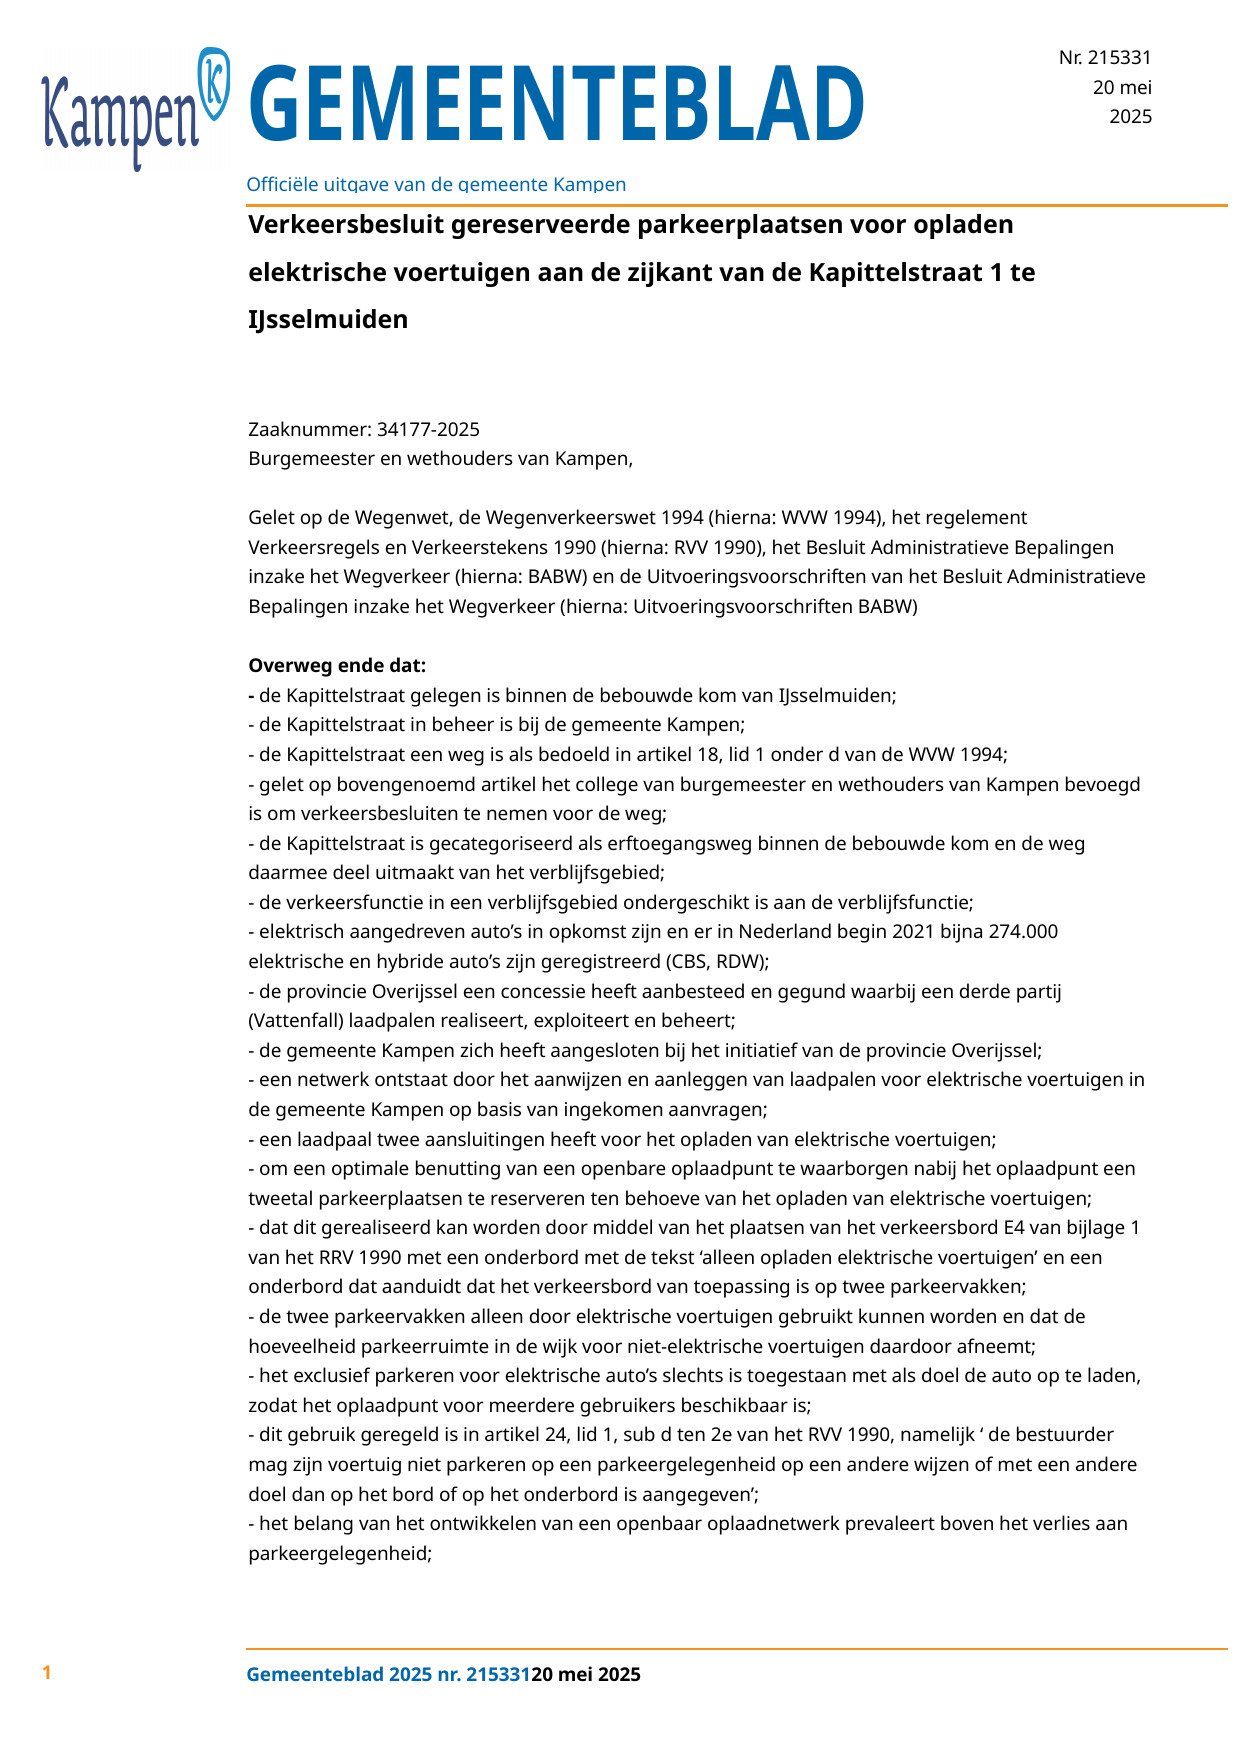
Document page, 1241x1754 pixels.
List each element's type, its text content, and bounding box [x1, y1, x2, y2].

text - de Kapittelstraat een weg is als bedoeld in artikel 18, lid 1 onder d van de WVW 1994; [248, 741, 1152, 767]
text - het exclusief parkeren voor elektrische auto’s slechts is toegestaan met als doel de auto op te laden, zodat het oplaadpunt voor meerdere gebruikers beschikbaar is; [248, 1362, 1152, 1418]
text - het belang van het ontwikkelen van een openbaar oplaadnetwerk prevaleert boven het verlies aan parkeergelegenheid; [248, 1510, 1152, 1566]
text - om een optimale benutting van een openbare oplaadpunt te waarborgen nabij het oplaadpunt een tweetal parkeerplaatsen te reserveren ten behoeve van het opladen van elektrische voertuigen; [248, 1155, 1152, 1211]
text - dit gebruik geregeld is in artikel 24, lid 1, sub d ten 2e van het RVV 1990, namelijk ‘ de bestuurder mag zijn voertuig niet parkeren op een parkeergelegenheid op een andere wijzen of met een andere doel dan op het bord of op het onderbord is aangegeven’; [248, 1422, 1152, 1507]
text Verkeersbesluit gereserveerde parkeerplaatsen voor opladen elektrische voertuigen aan de zijkant van de Kapittelstraat 1 te IJsselmuiden [248, 207, 1152, 336]
text Zaaknummer: 34177-2025 [248, 416, 1152, 442]
text - de Kapittelstraat in beheer is bij de gemeente Kampen; [248, 712, 1152, 737]
text - een netwerk ontstaat door het aanwijzen en aanleggen van laadpalen voor elektrische voertuigen in de gemeente Kampen op basis van ingekomen aanvragen; [248, 1067, 1152, 1122]
text - gelet op bovengenoemd artikel het college van burgemeester en wethouders van Kampen bevoegd is om verkeersbesluiten te nemen voor de weg; [248, 771, 1152, 826]
text - een laadpaal twee aansluitingen heeft voor het opladen van elektrische voertuigen; [248, 1126, 1152, 1152]
text Gelet op de Wegenwet, de Wegenverkeerswet 1994 (hierna: WVW 1994), het regelement Verkeersregels en Verkeerstekens 1990 (hierna: RVV 1990), het Besluit Administratieve Bepalingen inzake het Wegverkeer (hierna: BABW) en de Uitvoeringsvoorschriften van het Besluit Administratieve Bepalingen inzake het Wegverkeer (hierna: Uitvoeringsvoorschriften BABW) [248, 504, 1152, 619]
text - de twee parkeervakken alleen door elektrische voertuigen gebruikt kunnen worden en dat de hoeveelheid parkeerruimte in de wijk voor niet-elektrische voertuigen daardoor afneemt; [248, 1303, 1152, 1359]
text - de provincie Overijssel een concessie heeft aanbesteed en gegund waarbij een derde partij (Vattenfall) laadpalen realiseert, exploiteert en beheert; [248, 978, 1152, 1033]
text - de Kapittelstraat is gecategoriseerd als erftoegangsweg binnen de bebouwde kom en de weg daarmee deel uitmaakt van het verblijfsgebied; [248, 830, 1152, 885]
text - de verkeersfunctie in een verblijfsgebied ondergeschikt is aan de verblijfsfunctie; [248, 889, 1152, 915]
text Overweg ende dat: [248, 652, 1152, 678]
text - elektrisch aangedreven auto’s in opkomst zijn en er in Nederland begin 2021 bijna 274.000 elektrische en hybride auto’s zijn geregistreerd (CBS, RDW); [248, 919, 1152, 974]
text - de gemeente Kampen zich heeft aangesloten bij het initiatief van de provincie Overijssel; [248, 1037, 1152, 1063]
text Burgemeester en wethouders van Kampen, [248, 445, 1152, 471]
text - de Kapittelstraat gelegen is binnen de bebouwde kom van IJsselmuiden; [248, 682, 1152, 708]
text - dat dit gerealiseerd kan worden door middel van het plaatsen van het verkeersbord E4 van bijlage 1 van het RRV 1990 met een onderbord met de tekst ‘alleen opladen elektrische voertuigen’ en een onderbord dat aanduidt dat het verkeersbord van toepassing is op twee parkeervakken; [248, 1214, 1152, 1299]
picture [41, 47, 231, 172]
